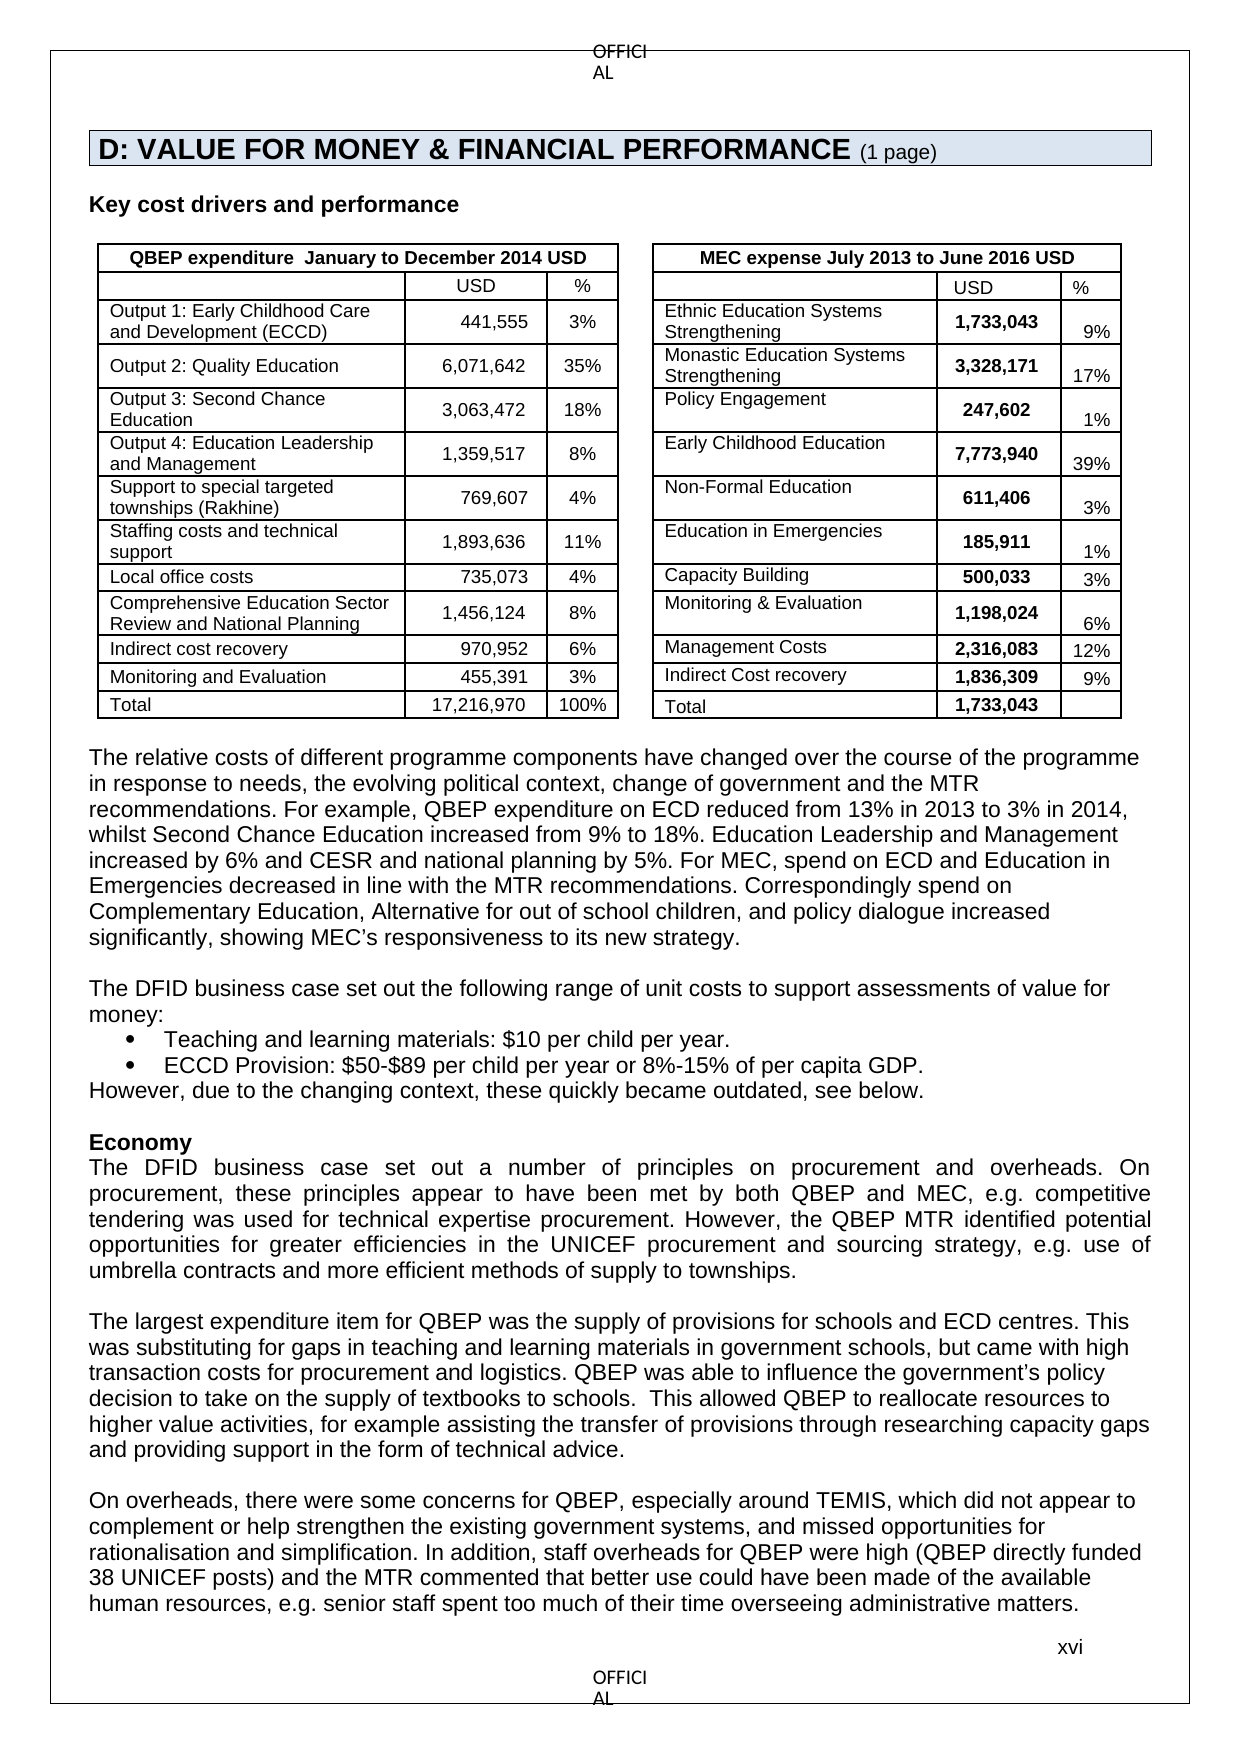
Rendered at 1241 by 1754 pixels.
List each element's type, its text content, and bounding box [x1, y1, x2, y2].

text The DFID business case set out a number of principles on procurement and overheads. On procurement, these principles appear to have been met by both QBEP and MEC, e.g. competitive tendering was used for technical expertise procurement. However, the QBEP MTR identified potential opportunities for greater efficiencies in the UNICEF procurement and sourcing strategy, e.g. use of umbrella contracts and more efficient methods of supply to townships. [89, 1155, 1152, 1283]
table_cell Output 2: Quality Education [99, 345, 404, 387]
table_cell Monitoring & Evaluation [654, 592, 936, 634]
table_cell 1% [1062, 389, 1120, 431]
table_cell 4% [548, 565, 617, 590]
table_cell 4% [548, 477, 617, 518]
table_cell Indirect cost recovery [99, 636, 404, 662]
table_header QBEP expenditure January to December 2014 USD [99, 245, 617, 271]
table_cell Local office costs [99, 565, 404, 590]
table_cell [1062, 692, 1120, 717]
text Economy [89, 1129, 1152, 1155]
table_cell Staffing costs and technical support [99, 521, 404, 562]
table_cell [619, 475, 652, 518]
table_cell [619, 387, 652, 431]
table_cell Support to special targeted townships (Rakhine) [99, 477, 404, 518]
table_cell 611,406 [938, 477, 1060, 518]
table_cell [619, 563, 652, 590]
table_cell 100% [548, 692, 617, 717]
table_header MEC expense July 2013 to June 2016 USD [654, 245, 1120, 271]
table_cell Management Costs [654, 636, 936, 662]
table_cell 7,773,940 [938, 433, 1060, 474]
table_cell Comprehensive Education Sector Review and National Planning [99, 592, 404, 634]
table_cell 3% [548, 301, 617, 343]
table_cell 185,911 [938, 521, 1060, 562]
table_cell [619, 343, 652, 387]
table_cell 970,952 [406, 636, 546, 662]
table_cell 6% [1062, 592, 1120, 634]
table_cell 500,033 [938, 565, 1060, 590]
table_cell 3,328,171 [938, 345, 1060, 387]
table_cell Ethnic Education Systems Strengthening [654, 301, 936, 343]
table_cell 1% [1062, 521, 1120, 562]
table_cell [99, 273, 404, 299]
list ECCD Provision: $50-$89 per child per year or 8%-15% of per capita GDP. [126, 1052, 1152, 1078]
table_cell 3% [548, 664, 617, 689]
table_cell Capacity Building [654, 565, 936, 590]
table_cell 1,198,024 [938, 592, 1060, 634]
table_cell 18% [548, 389, 617, 431]
table_cell 3,063,472 [406, 389, 546, 431]
table_cell [619, 431, 652, 474]
table_cell Output 4: Education Leadership and Management [99, 433, 404, 474]
table_cell [619, 590, 652, 634]
table_cell 6% [548, 636, 617, 662]
table_cell Monitoring and Evaluation [99, 664, 404, 689]
table_cell 2,316,083 [938, 636, 1060, 662]
table_cell % [548, 273, 617, 299]
table_cell [619, 271, 652, 299]
table_cell Education in Emergencies [654, 521, 936, 562]
table_cell 6,071,642 [406, 345, 546, 387]
table_cell 12% [1062, 636, 1120, 662]
table_cell 3% [1062, 565, 1120, 590]
table_cell 1,733,043 [938, 692, 1060, 717]
table_cell Total [654, 692, 936, 717]
text The DFID business case set out the following range of unit costs to support assessments of value for money: [89, 976, 1152, 1027]
table_cell Output 1: Early Childhood Care and Development (ECCD) [99, 301, 404, 343]
table_cell 1,456,124 [406, 592, 546, 634]
table_cell Monastic Education Systems Strengthening [654, 345, 936, 387]
table_header [619, 243, 652, 271]
table_cell 455,391 [406, 664, 546, 689]
text Key cost drivers and performance [89, 192, 1152, 218]
table_cell 35% [548, 345, 617, 387]
table_cell 17,216,970 [406, 692, 546, 717]
table_cell USD [938, 273, 1060, 299]
table_cell [619, 634, 652, 662]
table_cell Policy Engagement [654, 389, 936, 431]
text The largest expenditure item for QBEP was the supply of provisions for schools and ECD centres. This was substituting for gaps in teaching and learning materials in government schools, but came with high transaction costs for procurement and logistics. QBEP was able to influence the government’s policy decision to take on the supply of textbooks to schools. This allowed QBEP to reallocate resources to higher value activities, for example assisting the transfer of provisions through researching capacity gaps and providing support in the form of technical advice. [89, 1309, 1152, 1462]
table_cell Early Childhood Education [654, 433, 936, 474]
table_cell [619, 519, 652, 562]
subtitle D: VALUE FOR MONEY & FINANCIAL PERFORMANCE (1 page) [90, 131, 1151, 165]
table_cell 1,359,517 [406, 433, 546, 474]
table_cell Total [99, 692, 404, 717]
table_cell 1,836,309 [938, 664, 1060, 689]
table_cell 17% [1062, 345, 1120, 387]
table_cell Output 3: Second Chance Education [99, 389, 404, 431]
table_cell 769,607 [406, 477, 546, 518]
table_cell USD [406, 273, 546, 299]
table_cell [619, 690, 652, 717]
table_cell 8% [548, 433, 617, 474]
table_cell 247,602 [938, 389, 1060, 431]
table_cell [619, 299, 652, 343]
table_cell [619, 662, 652, 689]
table_cell Indirect Cost recovery [654, 664, 936, 689]
table_cell 9% [1062, 664, 1120, 689]
table_cell % [1062, 273, 1120, 299]
table_cell 39% [1062, 433, 1120, 474]
table_cell 9% [1062, 301, 1120, 343]
table_cell 8% [548, 592, 617, 634]
table_cell Non-Formal Education [654, 477, 936, 518]
text However, due to the changing context, these quickly became outdated, see below. [89, 1078, 1152, 1104]
list Teaching and learning materials: $10 per child per year. [126, 1027, 1152, 1052]
table_cell 1,893,636 [406, 521, 546, 562]
text The relative costs of different programme components have changed over the course of the programme in response to needs, the evolving political context, change of government and the MTR recommendations. For example, QBEP expenditure on ECD reduced from 13% in 2013 to 3% in 2014, whilst Second Chance Education increased from 9% to 18%. Education Leadership and Management increased by 6% and CESR and national planning by 5%. For MEC, spend on ECD and Education in Emergencies decreased in line with the MTR recommendations. Correspondingly spend on Complementary Education, Alternative for out of school children, and policy dialogue increased significantly, showing MEC’s responsiveness to its new strategy. [89, 745, 1152, 950]
table_cell 441,555 [406, 301, 546, 343]
table_cell 11% [548, 521, 617, 562]
table_cell 3% [1062, 477, 1120, 518]
table_cell 1,733,043 [938, 301, 1060, 343]
table_cell 735,073 [406, 565, 546, 590]
table_cell [654, 273, 936, 299]
text On overheads, there were some concerns for QBEP, especially around TEMIS, which did not appear to complement or help strengthen the existing government systems, and missed opportunities for rationalisation and simplification. In addition, staff overheads for QBEP were high (QBEP directly funded 38 UNICEF posts) and the MTR commented that better use could have been made of the available human resources, e.g. senior staff spent too much of their time overseeing administrative matters. [89, 1488, 1152, 1616]
